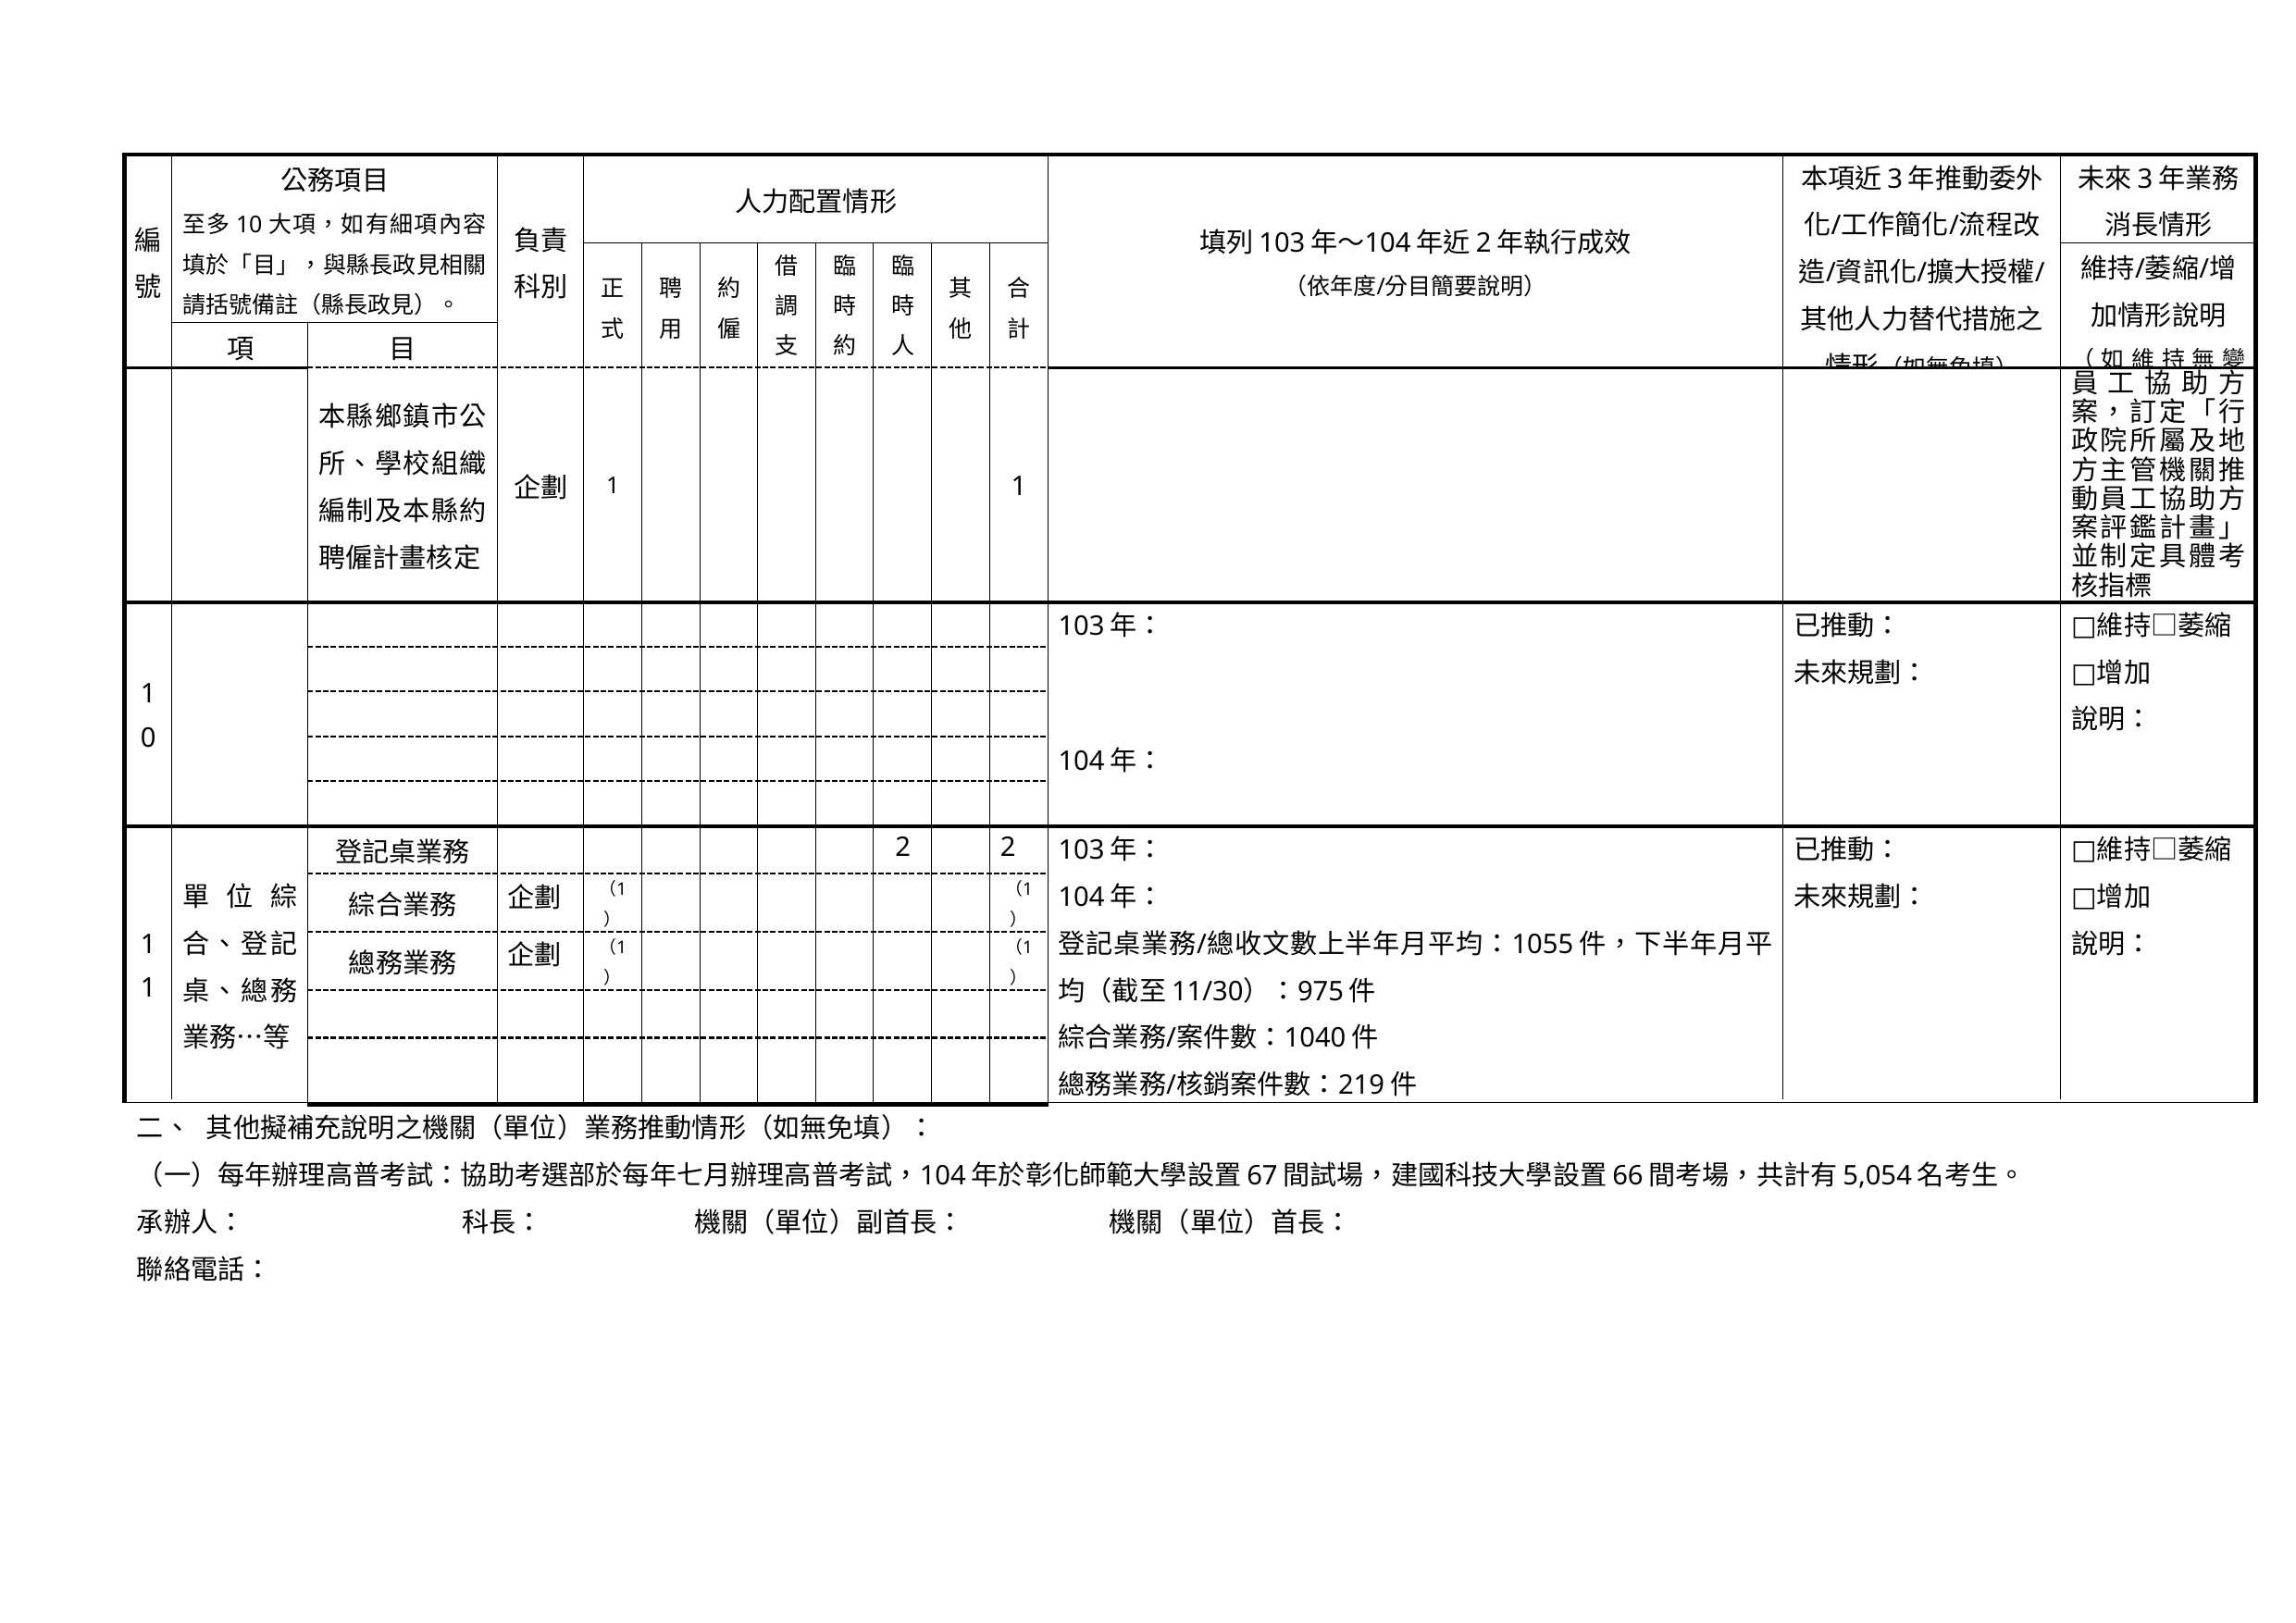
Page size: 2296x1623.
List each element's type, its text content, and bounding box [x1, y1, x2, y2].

table_header 編號 [127, 156, 171, 366]
table_cell 2 [990, 828, 1048, 873]
table_cell 綜合業務 [308, 873, 497, 931]
table_cell 員工協助方案，訂定「行政院所屬及地方主管機關推動員工協助方案評鑑計畫」並制定具體考核指標 [2061, 369, 2253, 601]
table_cell [308, 646, 497, 690]
table_cell 已推動： 未來規劃： [1783, 604, 2060, 824]
table_cell 維持/萎縮/增加情形說明 （如維持無變動，免填說明） [2061, 243, 2253, 366]
table_cell [758, 1036, 815, 1102]
table_cell [874, 604, 931, 646]
table_cell [498, 604, 583, 646]
table_cell [874, 646, 931, 690]
table_cell [308, 989, 497, 1036]
table_cell [932, 828, 989, 873]
table_cell 總務業務 [308, 931, 497, 989]
table_cell [701, 1036, 757, 1102]
table_cell [816, 780, 873, 824]
table_cell 本縣鄉鎮市公所、學校組織編制及本縣約聘僱計畫核定 [308, 366, 497, 601]
table_cell [816, 646, 873, 690]
table_cell 登記桌業務 [308, 828, 497, 873]
table_cell [758, 690, 815, 735]
table_cell [308, 690, 497, 735]
table_cell [498, 736, 583, 780]
table_header 填列103年～104年近2年執行成效 （依年度/分目簡要說明） [1049, 156, 1782, 366]
table_cell 其他 [932, 243, 989, 366]
table_cell [932, 366, 989, 601]
table_cell 2 [874, 828, 931, 873]
table_cell [701, 989, 757, 1036]
table_cell （1） [990, 931, 1048, 989]
table_cell [498, 1036, 583, 1102]
table_cell [758, 366, 815, 601]
table_header 本項近3年推動委外化/工作簡化/流程改造/資訊化/擴大授權/其他人力替代措施之情形（如無免填） [1783, 156, 2060, 366]
table_cell 103年： 104年： 登記桌業務/總收文數上半年月平均：1055件，下半年月平均（截至11/30）：975件 綜合業務/案件數：1040件 總務業務/核銷案件數：219件 [1049, 828, 1783, 1102]
table_cell [701, 931, 757, 989]
table_cell [584, 989, 641, 1036]
table_cell [642, 780, 700, 824]
table_cell [584, 604, 641, 646]
table_cell [990, 690, 1048, 735]
table_cell 企劃 [498, 366, 583, 601]
table_cell [642, 1036, 700, 1102]
table_cell [584, 1036, 641, 1102]
table_header 負責科別 [498, 156, 583, 366]
table_cell 企劃 [498, 931, 583, 989]
table_cell [816, 1036, 873, 1102]
table_cell [932, 873, 989, 931]
table_cell 約僱 [701, 243, 757, 366]
table_cell [308, 1036, 497, 1102]
table_cell [701, 366, 757, 601]
table_cell 臨時 人員 [874, 243, 931, 366]
table_cell 1 [990, 366, 1048, 601]
table_cell [932, 736, 989, 780]
table_cell [642, 873, 700, 931]
table_cell [932, 604, 989, 646]
table_cell [758, 780, 815, 824]
table_cell [758, 931, 815, 989]
table_cell [874, 736, 931, 780]
table_cell [874, 690, 931, 735]
table_cell [701, 736, 757, 780]
table_cell [498, 828, 583, 873]
table_cell [874, 1036, 931, 1102]
table_cell [642, 646, 700, 690]
table_cell [816, 736, 873, 780]
table_cell [308, 780, 497, 824]
table_cell [701, 780, 757, 824]
table_cell （1） [584, 873, 641, 931]
table_cell 單位綜合、登記桌、總務業務…等 [172, 828, 307, 1102]
table_cell [816, 690, 873, 735]
table_cell [642, 736, 700, 780]
table_cell [701, 828, 757, 873]
table_cell [932, 690, 989, 735]
table_cell [932, 1036, 989, 1102]
table_cell 臨時約僱 [816, 243, 873, 366]
table_header 未來3年業務消長情形 [2061, 156, 2253, 242]
table_cell 已推動： 未來規劃： [1783, 828, 2061, 1102]
table_cell [701, 690, 757, 735]
table_cell [758, 604, 815, 646]
table_cell [874, 780, 931, 824]
table_cell 10 [127, 604, 171, 824]
table_cell [498, 646, 583, 690]
table_cell 項 [172, 323, 307, 366]
table_cell [990, 604, 1048, 646]
list 其他擬補充說明之機關（單位）業務推動情形（如無免填）： [137, 1107, 2159, 1146]
table_cell [584, 736, 641, 780]
table_cell [932, 780, 989, 824]
table_cell [932, 646, 989, 690]
table_cell [874, 989, 931, 1036]
table_cell [758, 989, 815, 1036]
table_cell [701, 604, 757, 646]
table_cell [642, 690, 700, 735]
table_cell [498, 780, 583, 824]
table_cell 合計 [990, 243, 1048, 366]
table_cell [498, 690, 583, 735]
table_cell [990, 989, 1048, 1036]
table_cell [701, 873, 757, 931]
table_cell [758, 736, 815, 780]
table_cell [990, 736, 1048, 780]
table_cell [701, 646, 757, 690]
table_cell [816, 828, 873, 873]
table_cell [758, 646, 815, 690]
table_cell □維持□萎縮 □增加 說明： [2061, 828, 2253, 1102]
table_cell [642, 604, 700, 646]
table_cell [816, 989, 873, 1036]
table_cell [816, 366, 873, 601]
table_header 公務項目 至多10大項，如有細項內容填於「目」，與縣長政見相關請括號備註（縣長政見）。 [172, 156, 497, 322]
table_cell [172, 369, 307, 601]
table_cell 目 [308, 323, 497, 366]
table_cell [642, 828, 700, 873]
table_cell [932, 989, 989, 1036]
table_header 人力配置情形 [584, 156, 1048, 242]
table_cell [642, 366, 700, 601]
text （一）每年辦理高普考試：協助考選部於每年七月辦理高普考試，104年於彰化師範大學設置67間試場，建國科技大學設置66間考場，共計有5,054名考生。 [137, 1154, 2159, 1193]
table_cell 1 [584, 366, 641, 601]
table_cell 借調支援 [758, 243, 815, 366]
table_cell [642, 931, 700, 989]
table_cell [584, 780, 641, 824]
table_cell [874, 873, 931, 931]
table_cell [1783, 369, 2060, 601]
table_cell [642, 989, 700, 1036]
table_cell [990, 1036, 1048, 1102]
table_cell [758, 873, 815, 931]
text 聯絡電話： [137, 1247, 2159, 1286]
table_cell （1） [584, 931, 641, 989]
table_cell [584, 646, 641, 690]
table_cell （1） [990, 873, 1048, 931]
table_cell □維持□萎縮 □增加 說明： [2061, 604, 2253, 824]
table_cell [874, 931, 931, 989]
table_cell [990, 646, 1048, 690]
table_cell [584, 828, 641, 873]
table_cell [127, 369, 171, 601]
table_cell [874, 366, 931, 601]
table_cell [758, 828, 815, 873]
text 承辦人： 科長： 機關（單位）副首長： 機關（單位）首長： [137, 1200, 2159, 1240]
table_cell [932, 931, 989, 989]
table_cell [308, 736, 497, 780]
table_cell [584, 690, 641, 735]
table_cell [816, 873, 873, 931]
table_cell 103年： 104年： [1049, 604, 1782, 824]
table_cell [308, 604, 497, 646]
table_cell 正式 [584, 243, 641, 366]
table_cell [816, 931, 873, 989]
table_cell [816, 604, 873, 646]
table_cell [172, 604, 307, 824]
table_cell [990, 780, 1048, 824]
table_cell [1049, 369, 1782, 601]
table_cell 11 [127, 828, 172, 1102]
table_cell 聘用 [642, 243, 700, 366]
table_cell 企劃 [498, 873, 583, 931]
table_cell [498, 989, 583, 1036]
